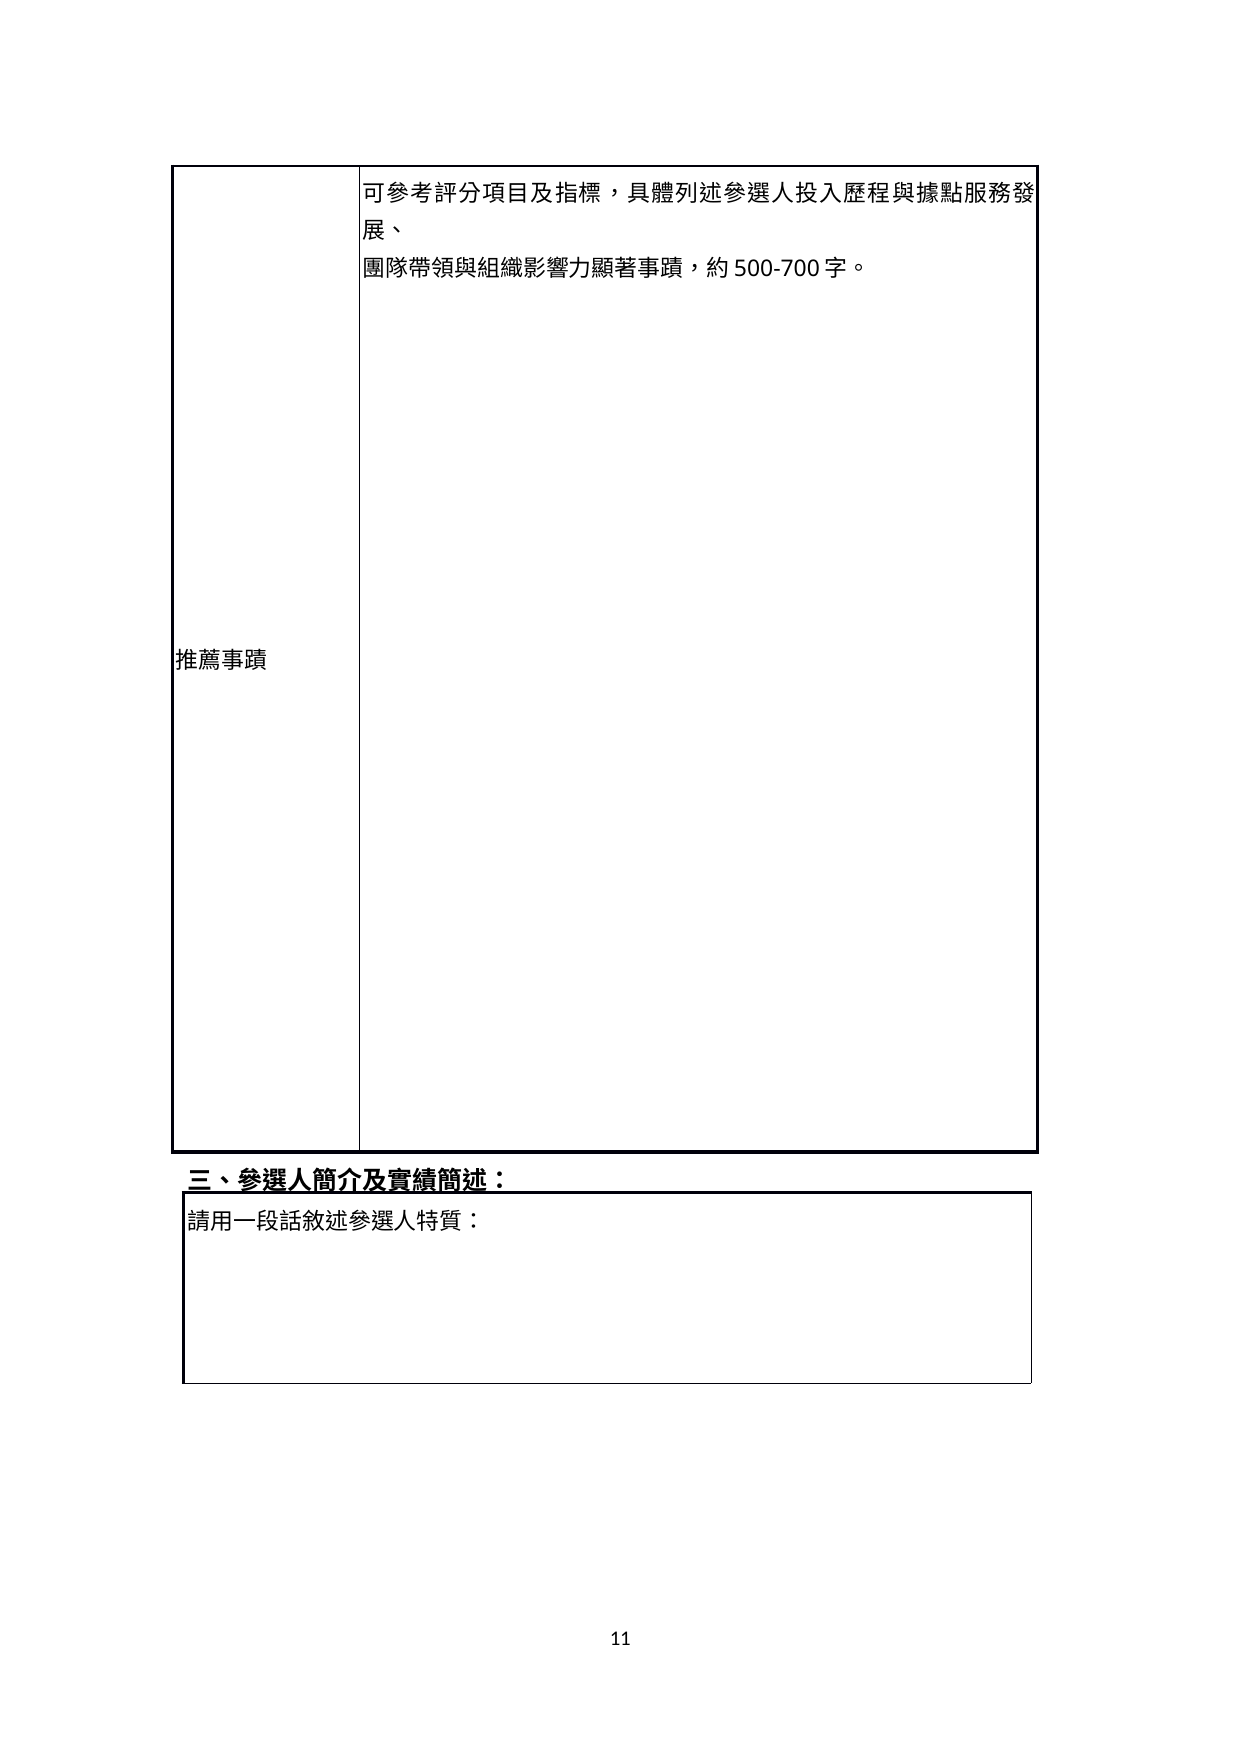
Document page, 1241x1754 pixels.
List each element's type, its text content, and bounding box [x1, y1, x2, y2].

table_cell 推薦事蹟 [174, 167, 359, 1150]
text 三、參選人簡介及實績簡述： [187, 1153, 1053, 1191]
table_cell 可參考評分項目及指標，具體列述參選人投入歷程與據點服務發展、 團隊帶領與組織影響力顯著事蹟，約500-700字。 [360, 167, 1036, 1150]
table_header 請用一段話敘述參選人特質： [185, 1194, 1031, 1383]
